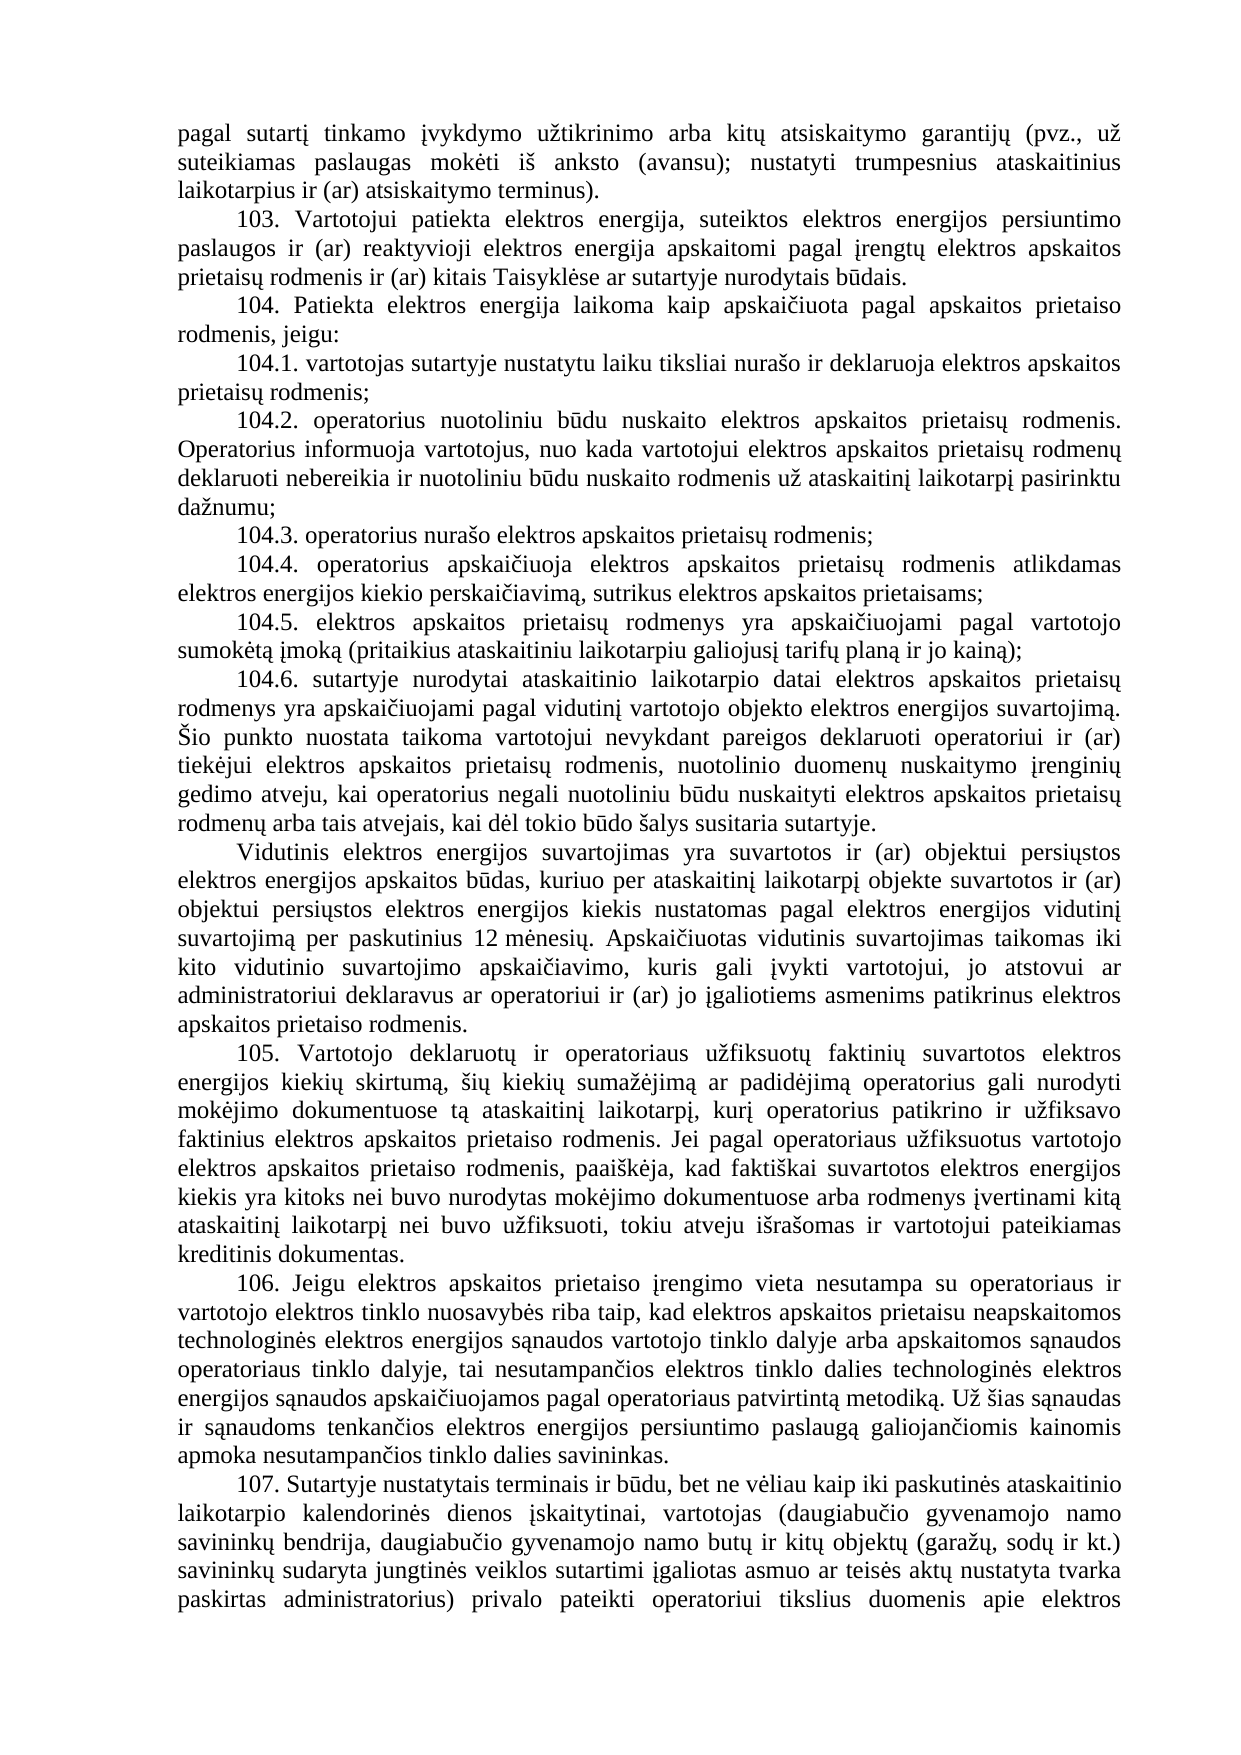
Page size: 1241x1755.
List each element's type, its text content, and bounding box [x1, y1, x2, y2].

text 106. Jeigu elektros apskaitos prietaiso įrengimo vieta nesutampa su operatoriaus ir vartotojo elektros tinklo nuosavybės riba taip, kad elektros apskaitos prietaisu neapskaitomos technologinės elektros energijos sąnaudos vartotojo tinklo dalyje arba apskaitomos sąnaudos operatoriaus tinklo dalyje, tai nesutampančios elektros tinklo dalies technologinės elektros energijos sąnaudos apskaičiuojamos pagal operatoriaus patvirtintą metodiką. Už šias sąnaudas ir sąnaudoms tenkančios elektros energijos persiuntimo paslaugą galiojančiomis kainomis apmoka nesutampančios tinklo dalies savininkas. [177, 1268, 1122, 1469]
text 104.2. operatorius nuotoliniu būdu nuskaito elektros apskaitos prietaisų rodmenis. Operatorius informuoja vartotojus, nuo kada vartotojui elektros apskaitos prietaisų rodmenų deklaruoti nebereikia ir nuotoliniu būdu nuskaito rodmenis už ataskaitinį laikotarpį pasirinktu dažnumu; [177, 406, 1122, 521]
text 104.6. sutartyje nurodytai ataskaitinio laikotarpio datai elektros apskaitos prietaisų rodmenys yra apskaičiuojami pagal vidutinį vartotojo objekto elektros energijos suvartojimą. Šio punkto nuostata taikoma vartotojui nevykdant pareigos deklaruoti operatoriui ir (ar) tiekėjui elektros apskaitos prietaisų rodmenis, nuotolinio duomenų nuskaitymo įrenginių gedimo atveju, kai operatorius negali nuotoliniu būdu nuskaityti elektros apskaitos prietaisų rodmenų arba tais atvejais, kai dėl tokio būdo šalys susitaria sutartyje. [177, 664, 1122, 837]
text 104.3. operatorius nurašo elektros apskaitos prietaisų rodmenis; [177, 521, 1122, 549]
text 104.5. elektros apskaitos prietaisų rodmenys yra apskaičiuojami pagal vartotojo sumokėtą įmoką (pritaikius ataskaitiniu laikotarpiu galiojusį tarifų planą ir jo kainą); [177, 607, 1122, 664]
text 104. Patiekta elektros energija laikoma kaip apskaičiuota pagal apskaitos prietaiso rodmenis, jeigu: [177, 291, 1122, 348]
text pagal sutartį tinkamo įvykdymo užtikrinimo arba kitų atsiskaitymo garantijų (pvz., už suteikiamas paslaugas mokėti iš anksto (avansu); nustatyti trumpesnius ataskaitinius laikotarpius ir (ar) atsiskaitymo terminus). [177, 118, 1122, 204]
text 104.1. vartotojas sutartyje nustatytu laiku tiksliai nurašo ir deklaruoja elektros apskaitos prietaisų rodmenis; [177, 348, 1122, 406]
text 104.4. operatorius apskaičiuoja elektros apskaitos prietaisų rodmenis atlikdamas elektros energijos kiekio perskaičiavimą, sutrikus elektros apskaitos prietaisams; [177, 549, 1122, 607]
text 103. Vartotojui patiekta elektros energija, suteiktos elektros energijos persiuntimo paslaugos ir (ar) reaktyvioji elektros energija apskaitomi pagal įrengtų elektros apskaitos prietaisų rodmenis ir (ar) kitais Taisyklėse ar sutartyje nurodytais būdais. [177, 204, 1122, 291]
text 105. Vartotojo deklaruotų ir operatoriaus užfiksuotų faktinių suvartotos elektros energijos kiekių skirtumą, šių kiekių sumažėjimą ar padidėjimą operatorius gali nurodyti mokėjimo dokumentuose tą ataskaitinį laikotarpį, kurį operatorius patikrino ir užfiksavo faktinius elektros apskaitos prietaiso rodmenis. Jei pagal operatoriaus užfiksuotus vartotojo elektros apskaitos prietaiso rodmenis, paaiškėja, kad faktiškai suvartotos elektros energijos kiekis yra kitoks nei buvo nurodytas mokėjimo dokumentuose arba rodmenys įvertinami kitą ataskaitinį laikotarpį nei buvo užfiksuoti, tokiu atveju išrašomas ir vartotojui pateikiamas kreditinis dokumentas. [177, 1038, 1122, 1268]
text 107. Sutartyje nustatytais terminais ir būdu, bet ne vėliau kaip iki paskutinės ataskaitinio laikotarpio kalendorinės dienos įskaitytinai, vartotojas (daugiabučio gyvenamojo namo savininkų bendrija, daugiabučio gyvenamojo namo butų ir kitų objektų (garažų, sodų ir kt.) savininkų sudaryta jungtinės veiklos sutartimi įgaliotas asmuo ar teisės aktų nustatyta tvarka paskirtas administratorius) privalo pateikti operatoriui tikslius duomenis apie elektros [177, 1469, 1122, 1613]
text Vidutinis elektros energijos suvartojimas yra suvartotos ir (ar) objektui persiųstos elektros energijos apskaitos būdas, kuriuo per ataskaitinį laikotarpį objekte suvartotos ir (ar) objektui persiųstos elektros energijos kiekis nustatomas pagal elektros energijos vidutinį suvartojimą per paskutinius 12 mėnesių. Apskaičiuotas vidutinis suvartojimas taikomas iki kito vidutinio suvartojimo apskaičiavimo, kuris gali įvykti vartotojui, jo atstovui ar administratoriui deklaravus ar operatoriui ir (ar) jo įgaliotiems asmenims patikrinus elektros apskaitos prietaiso rodmenis. [177, 837, 1122, 1038]
